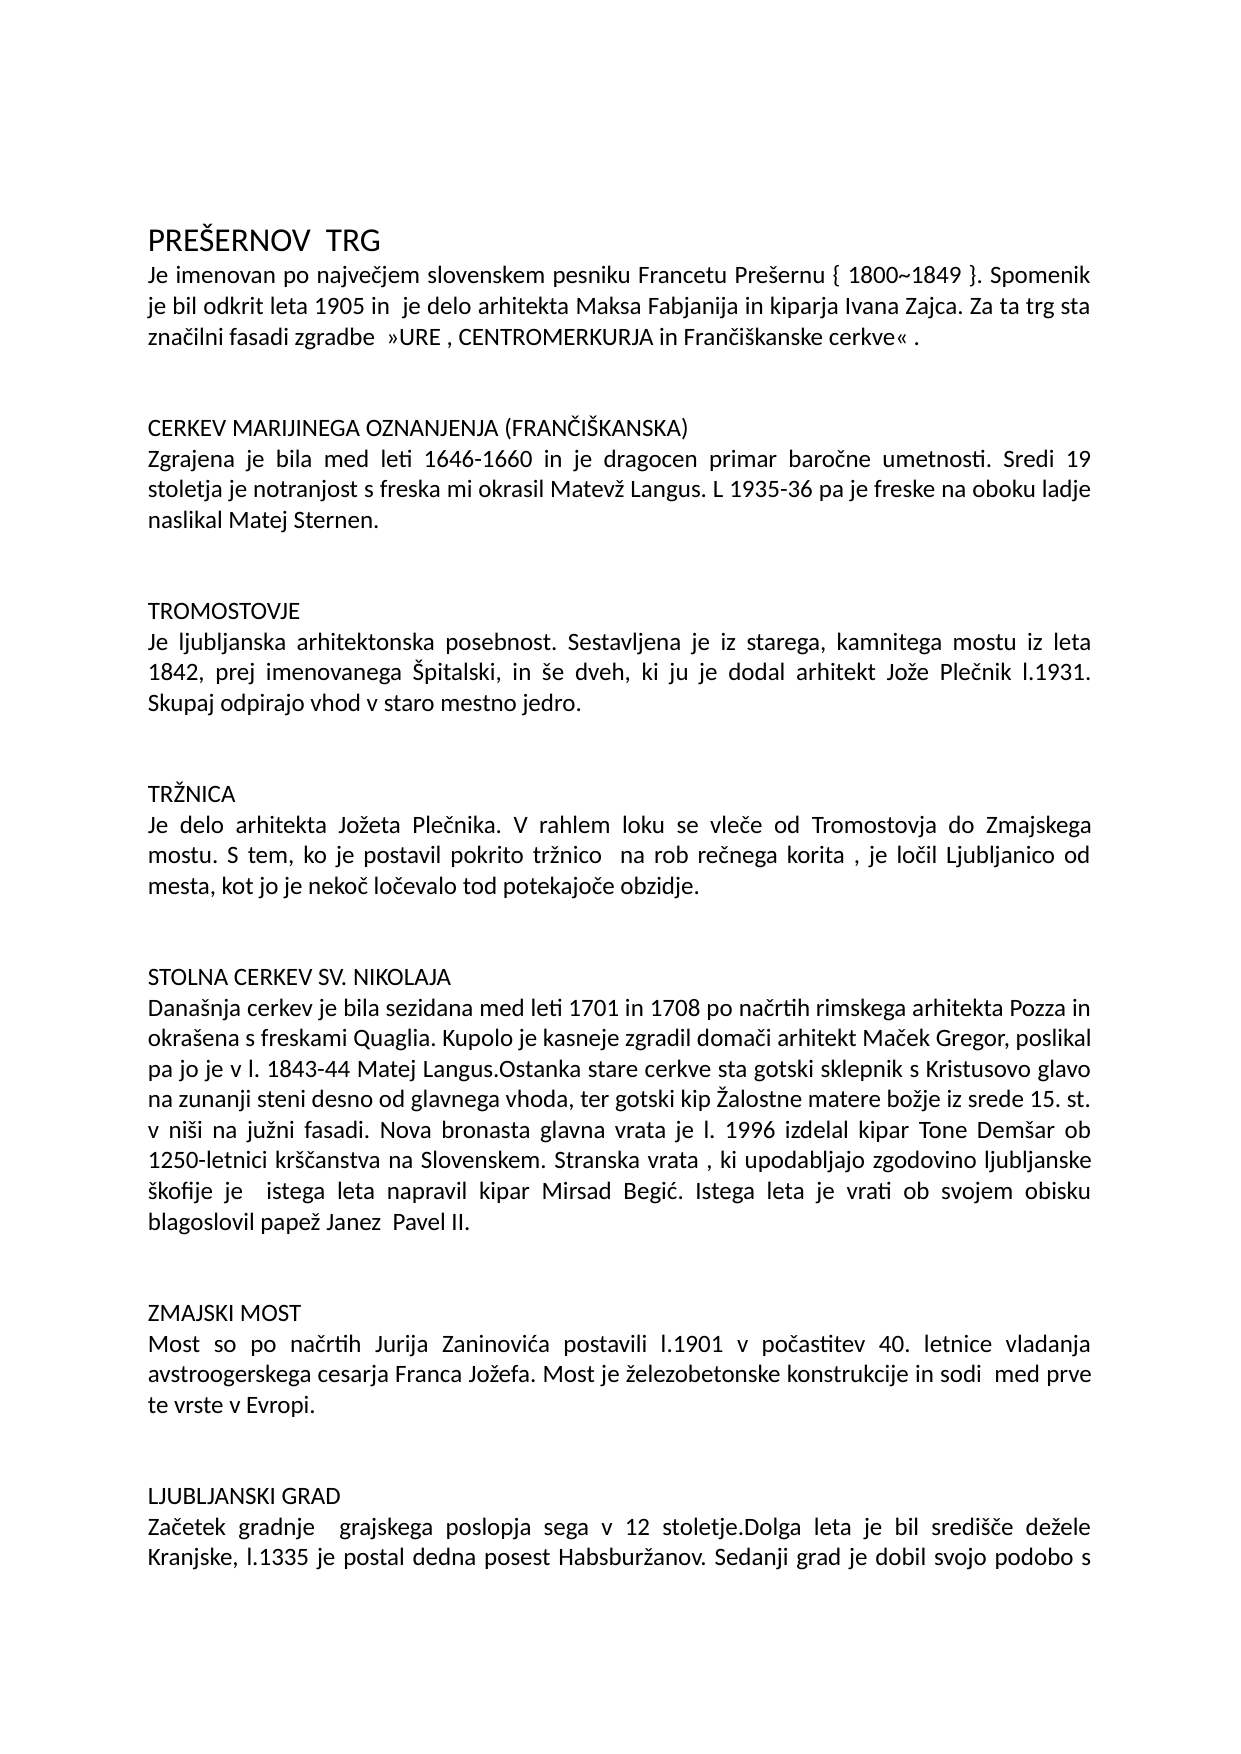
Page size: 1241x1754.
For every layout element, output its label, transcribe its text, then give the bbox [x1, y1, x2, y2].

subtitle ZMAJSKI MOST [148, 1297, 1093, 1328]
subtitle TROMOSTOVJE [148, 595, 1093, 626]
subtitle STOLNA CERKEV SV. NIKOLAJA [148, 962, 1093, 992]
text Današnja cerkev je bila sezidana med leti 1701 in 1708 po načrtih rimskega arhitekta Pozza in okrašena s freskami Quaglia. Kupolo je kasneje zgradil domači arhitekt Maček Gregor, poslikal pa jo je v l. 1843-44 Matej Langus.Ostanka stare cerkve sta gotski sklepnik s Kristusovo glavo na zunanji steni desno od glavnega vhoda, ter gotski kip Žalostne matere božje iz srede 15. st. v niši na južni fasadi. Nova bronasta glavna vrata je l. 1996 izdelal kipar Tone Demšar ob 1250-letnici krščanstva na Slovenskem. Stranska vrata , ki upodabljajo zgodovino ljubljanske škofije je istega leta napravil kipar Mirsad Begić. Istega leta je vrati ob svojem obisku blagoslovil papež Janez Pavel II. [148, 992, 1093, 1236]
text PREŠERNOV TRG [148, 219, 1093, 259]
text Začetek gradnje grajskega poslopja sega v 12 stoletje.Dolga leta je bil središče dežele Kranjske, l.1335 je postal dedna posest Habsburžanov. Sedanji grad je dobil svojo podobo s [148, 1511, 1093, 1572]
text CERKEV MARIJINEGA OZNANJENJA (FRANČIŠKANSKA) [148, 412, 1093, 443]
subtitle TRŽNICA [148, 778, 1093, 809]
text Je delo arhitekta Jožeta Plečnika. V rahlem loku se vleče od Tromostovja do Zmajskega mostu. S tem, ko je postavil pokrito tržnico na rob rečnega korita , je ločil Ljubljanico od mesta, kot jo je nekoč ločevalo tod potekajoče obzidje. [148, 809, 1093, 901]
text Je ljubljanska arhitektonska posebnost. Sestavljena je iz starega, kamnitega mostu iz leta 1842, prej imenovanega Špitalski, in še dveh, ki ju je dodal arhitekt Jože Plečnik l.1931. Skupaj odpirajo vhod v staro mestno jedro. [148, 626, 1093, 717]
text Zgrajena je bila med leti 1646-1660 in je dragocen primar baročne umetnosti. Sredi 19 stoletja je notranjost s freska mi okrasil Matevž Langus. L 1935-36 pa je freske na oboku ladje naslikal Matej Sternen. [148, 443, 1093, 534]
subtitle LJUBLJANSKI GRAD [148, 1480, 1093, 1511]
text Je imenovan po največjem slovenskem pesniku Francetu Prešernu { 1800~1849 }. Spomenik je bil odkrit leta 1905 in je delo arhitekta Maksa Fabjanija in kiparja Ivana Zajca. Za ta trg sta značilni fasadi zgradbe »URE , CENTROMERKURJA in Frančiškanske cerkve« . [148, 259, 1093, 351]
text Most so po načrtih Jurija Zaninovića postavili l.1901 v počastitev 40. letnice vladanja avstroogerskega cesarja Franca Jožefa. Most je železobetonske konstrukcije in sodi med prve te vrste v Evropi. [148, 1328, 1093, 1419]
